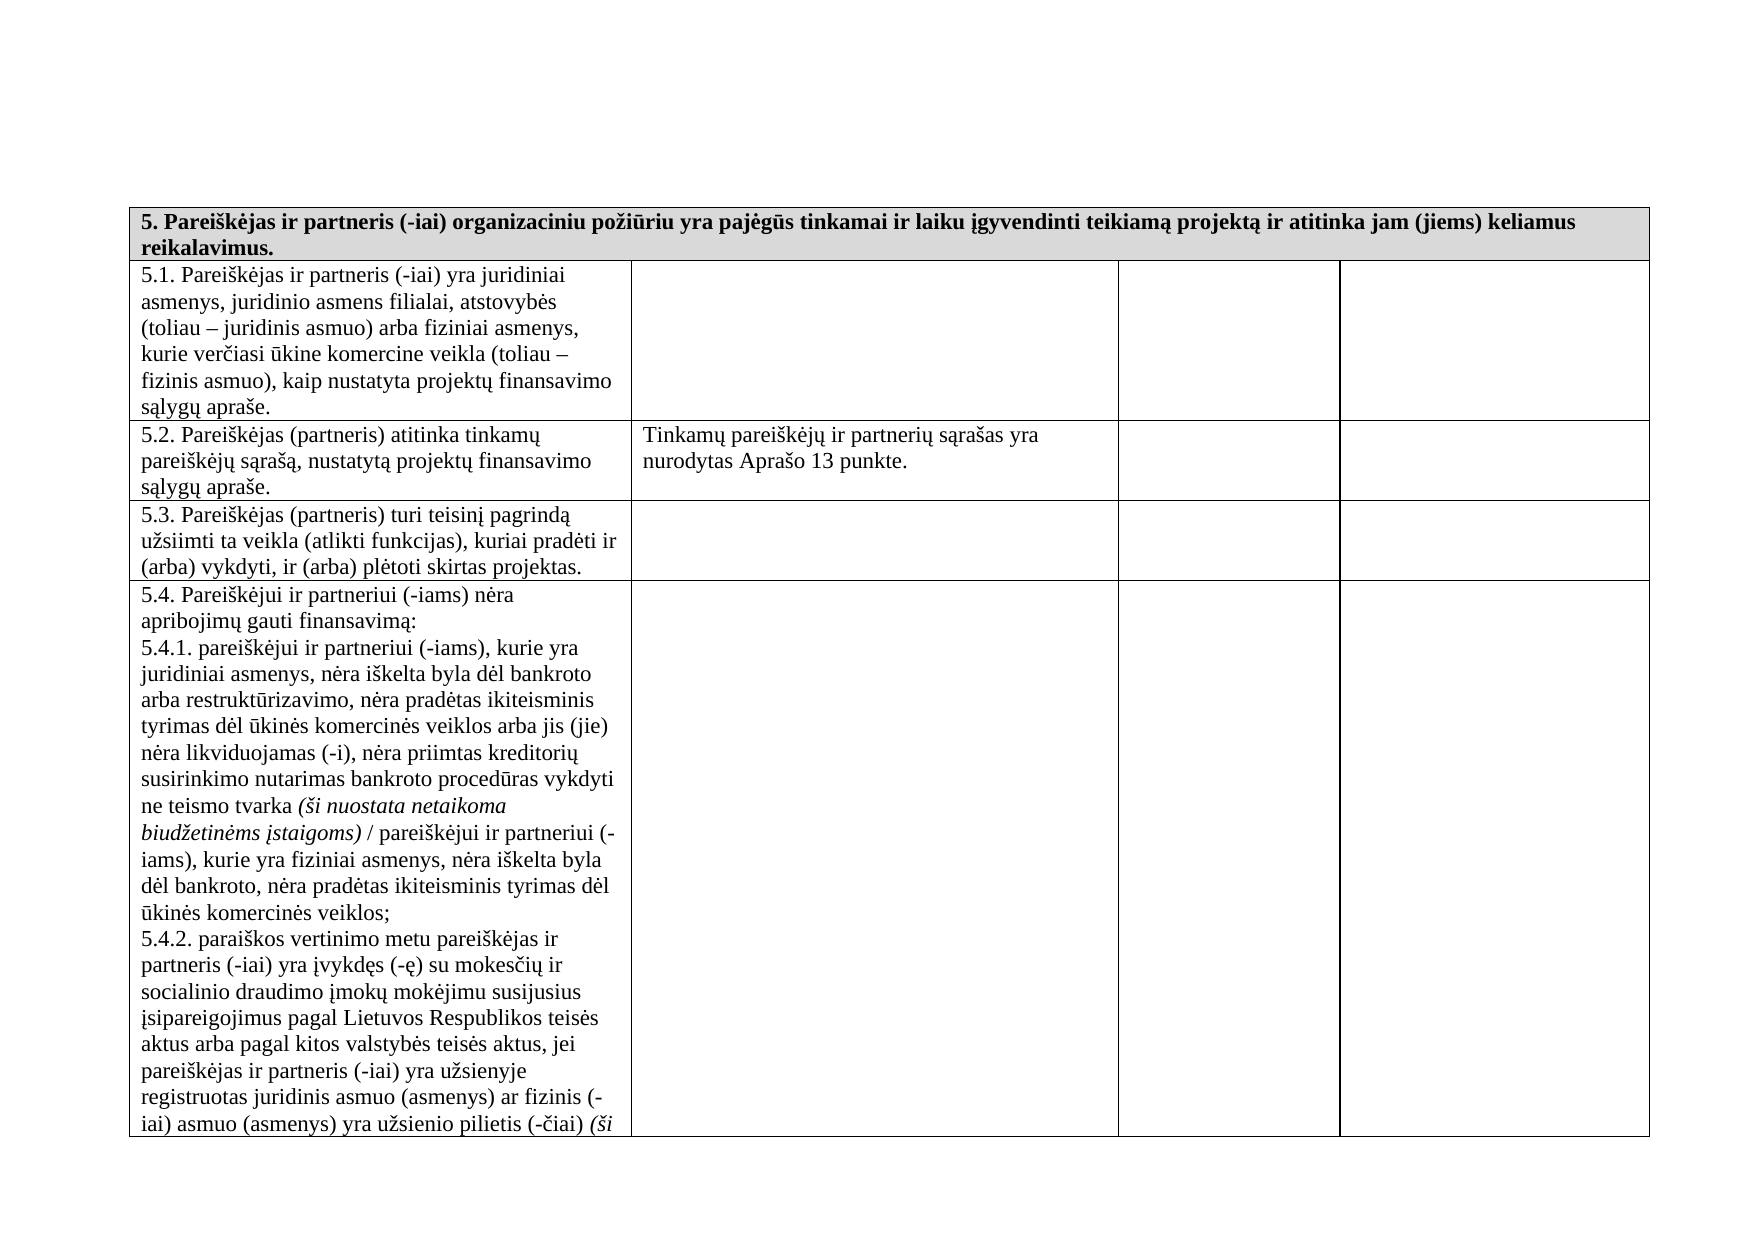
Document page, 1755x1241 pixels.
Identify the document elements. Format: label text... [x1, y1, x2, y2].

table_cell [1119, 421, 1339, 500]
table_cell 5. Pareiškėjas ir partneris (-iai) organizaciniu požiūriu yra pajėgūs tinkamai ir laiku įgyvendinti teikiamą projektą ir atitinka jam (jiems) keliamus reikalavimus. [130, 208, 1649, 260]
table_cell 5.1. Pareiškėjas ir partneris (-iai) yra juridiniai asmenys, juridinio asmens filialai, atstovybės (toliau – juridinis asmuo) arba fiziniai asmenys, kurie verčiasi ūkine komercine veikla (toliau – fizinis asmuo), kaip nustatyta projektų finansavimo sąlygų apraše. [130, 261, 631, 419]
table_cell [1341, 501, 1649, 580]
table_cell 5.4. Pareiškėjui ir partneriui (-iams) nėra apribojimų gauti finansavimą: 5.4.1. pareiškėjui ir partneriui (-iams), kurie yra juridiniai asmenys, nėra iškelta byla dėl bankroto arba restruktūrizavimo, nėra pradėtas ikiteisminis tyrimas dėl ūkinės komercinės veiklos arba jis (jie) nėra likviduojamas (-i), nėra priimtas kreditorių susirinkimo nutarimas bankroto procedūras vykdyti ne teismo tvarka (ši nuostata netaikoma biudžetinėms įstaigoms) / pareiškėjui ir partneriui (-iams), kurie yra fiziniai asmenys, nėra iškelta byla dėl bankroto, nėra pradėtas ikiteisminis tyrimas dėl ūkinės komercinės veiklos; 5.4.2. paraiškos vertinimo metu pareiškėjas ir partneris (-iai) yra įvykdęs (-ę) su mokesčių ir socialinio draudimo įmokų mokėjimu susijusius įsipareigojimus pagal Lietuvos Respublikos teisės aktus arba pagal kitos valstybės teisės aktus, jei pareiškėjas ir partneris (-iai) yra užsienyje registruotas juridinis asmuo (asmenys) ar fizinis (-iai) asmuo (asmenys) yra užsienio pilietis (-čiai) (ši [130, 581, 631, 1136]
table_cell [1119, 261, 1339, 419]
table_cell [1119, 501, 1339, 580]
table_cell 5.3. Pareiškėjas (partneris) turi teisinį pagrindą užsiimti ta veikla (atlikti funkcijas), kuriai pradėti ir (arba) vykdyti, ir (arba) plėtoti skirtas projektas. [130, 501, 631, 580]
table_cell [632, 581, 1118, 1136]
table_cell [1341, 581, 1649, 1136]
table_cell [632, 261, 1118, 419]
table_cell 5.2. Pareiškėjas (partneris) atitinka tinkamų pareiškėjų sąrašą, nustatytą projektų finansavimo sąlygų apraše. [130, 421, 631, 500]
table_cell [1341, 261, 1649, 419]
table_cell [1341, 421, 1649, 500]
table_cell [1119, 581, 1339, 1136]
table_cell Tinkamų pareiškėjų ir partnerių sąrašas yra nurodytas Aprašo 13 punkte. [632, 421, 1118, 500]
table_cell [632, 501, 1118, 580]
